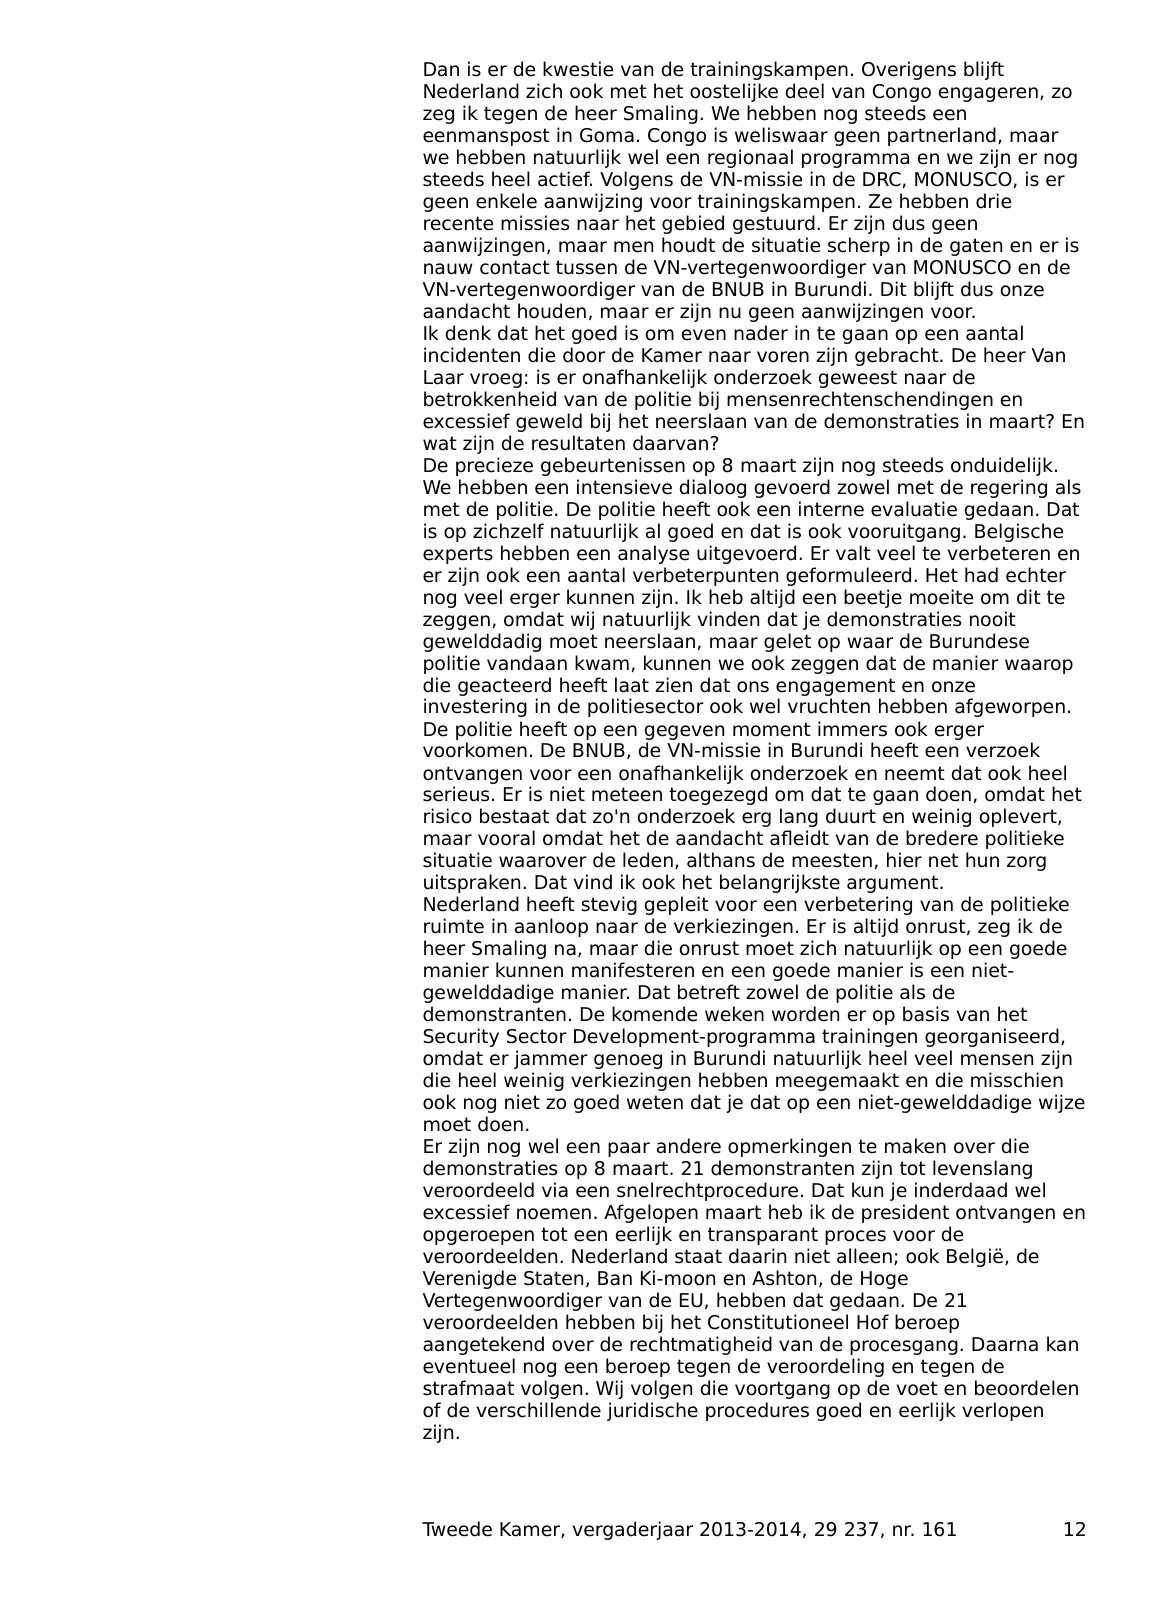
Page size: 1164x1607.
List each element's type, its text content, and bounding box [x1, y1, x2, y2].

text Dan is er de kwestie van de trainingskampen. Overigens blijft Nederland zich ook met het oostelijke deel van Congo engageren, zo zeg ik tegen de heer Smaling. We hebben nog steeds een eenmanspost in Goma. Congo is weliswaar geen partnerland, maar we hebben natuurlijk wel een regionaal programma en we zijn er nog steeds heel actief. Volgens de VN-missie in de DRC, MONUSCO, is er geen enkele aanwijzing voor trainingskampen. Ze hebben drie recente missies naar het gebied gestuurd. Er zijn dus geen aanwijzingen, maar men houdt de situatie scherp in de gaten en er is nauw contact tussen de VN-vertegenwoordiger van MONUSCO en de VN-vertegenwoordiger van de BNUB in Burundi. Dit blijft dus onze aandacht houden, maar er zijn nu geen aanwijzingen voor. [422, 59, 1087, 323]
text Er zijn nog wel een paar andere opmerkingen te maken over die demonstraties op 8 maart. 21 demonstranten zijn tot levenslang veroordeeld via een snelrechtprocedure. Dat kun je inderdaad wel excessief noemen. Afgelopen maart heb ik de president ontvangen en opgeroepen tot een eerlijk en transparant proces voor de veroordeelden. Nederland staat daarin niet alleen; ook België, de Verenigde Staten, Ban Ki-moon en Ashton, de Hoge Vertegenwoordiger van de EU, hebben dat gedaan. De 21 veroordeelden hebben bij het Constitutioneel Hof beroep aangetekend over de rechtmatigheid van de procesgang. Daarna kan eventueel nog een beroep tegen de veroordeling en tegen de strafmaat volgen. Wij volgen die voortgang op de voet en beoordelen of de verschillende juridische procedures goed en eerlijk verlopen zijn. [422, 1136, 1087, 1444]
text Nederland heeft stevig gepleit voor een verbetering van de politieke ruimte in aanloop naar de verkiezingen. Er is altijd onrust, zeg ik de heer Smaling na, maar die onrust moet zich natuurlijk op een goede manier kunnen manifesteren en een goede manier is een niet-gewelddadige manier. Dat betreft zowel de politie als de demonstranten. De komende weken worden er op basis van het Security Sector Development-programma trainingen georganiseerd, omdat er jammer genoeg in Burundi natuurlijk heel veel mensen zijn die heel weinig verkiezingen hebben meegemaakt en die misschien ook nog niet zo goed weten dat je dat op een niet-gewelddadige wijze moet doen. [422, 894, 1087, 1136]
text De precieze gebeurtenissen op 8 maart zijn nog steeds onduidelijk. We hebben een intensieve dialoog gevoerd zowel met de regering als met de politie. De politie heeft ook een interne evaluatie gedaan. Dat is op zichzelf natuurlijk al goed en dat is ook vooruitgang. Belgische experts hebben een analyse uitgevoerd. Er valt veel te verbeteren en er zijn ook een aantal verbeterpunten geformuleerd. Het had echter nog veel erger kunnen zijn. Ik heb altijd een beetje moeite om dit te zeggen, omdat wij natuurlijk vinden dat je demonstraties nooit gewelddadig moet neerslaan, maar gelet op waar de Burundese politie vandaan kwam, kunnen we ook zeggen dat de manier waarop die geacteerd heeft laat zien dat ons engagement en onze investering in de politiesector ook wel vruchten hebben afgeworpen. De politie heeft op een gegeven moment immers ook erger voorkomen. De BNUB, de VN-missie in Burundi heeft een verzoek ontvangen voor een onafhankelijk onderzoek en neemt dat ook heel serieus. Er is niet meteen toegezegd om dat te gaan doen, omdat het risico bestaat dat zo'n onderzoek erg lang duurt en weinig oplevert, maar vooral omdat het de aandacht afleidt van de bredere politieke situatie waarover de leden, althans de meesten, hier net hun zorg uitspraken. Dat vind ik ook het belangrijkste argument. [422, 455, 1087, 894]
text Ik denk dat het goed is om even nader in te gaan op een aantal incidenten die door de Kamer naar voren zijn gebracht. De heer Van Laar vroeg: is er onafhankelijk onderzoek geweest naar de betrokkenheid van de politie bij mensenrechtenschendingen en excessief geweld bij het neerslaan van de demonstraties in maart? En wat zijn de resultaten daarvan? [422, 323, 1087, 455]
